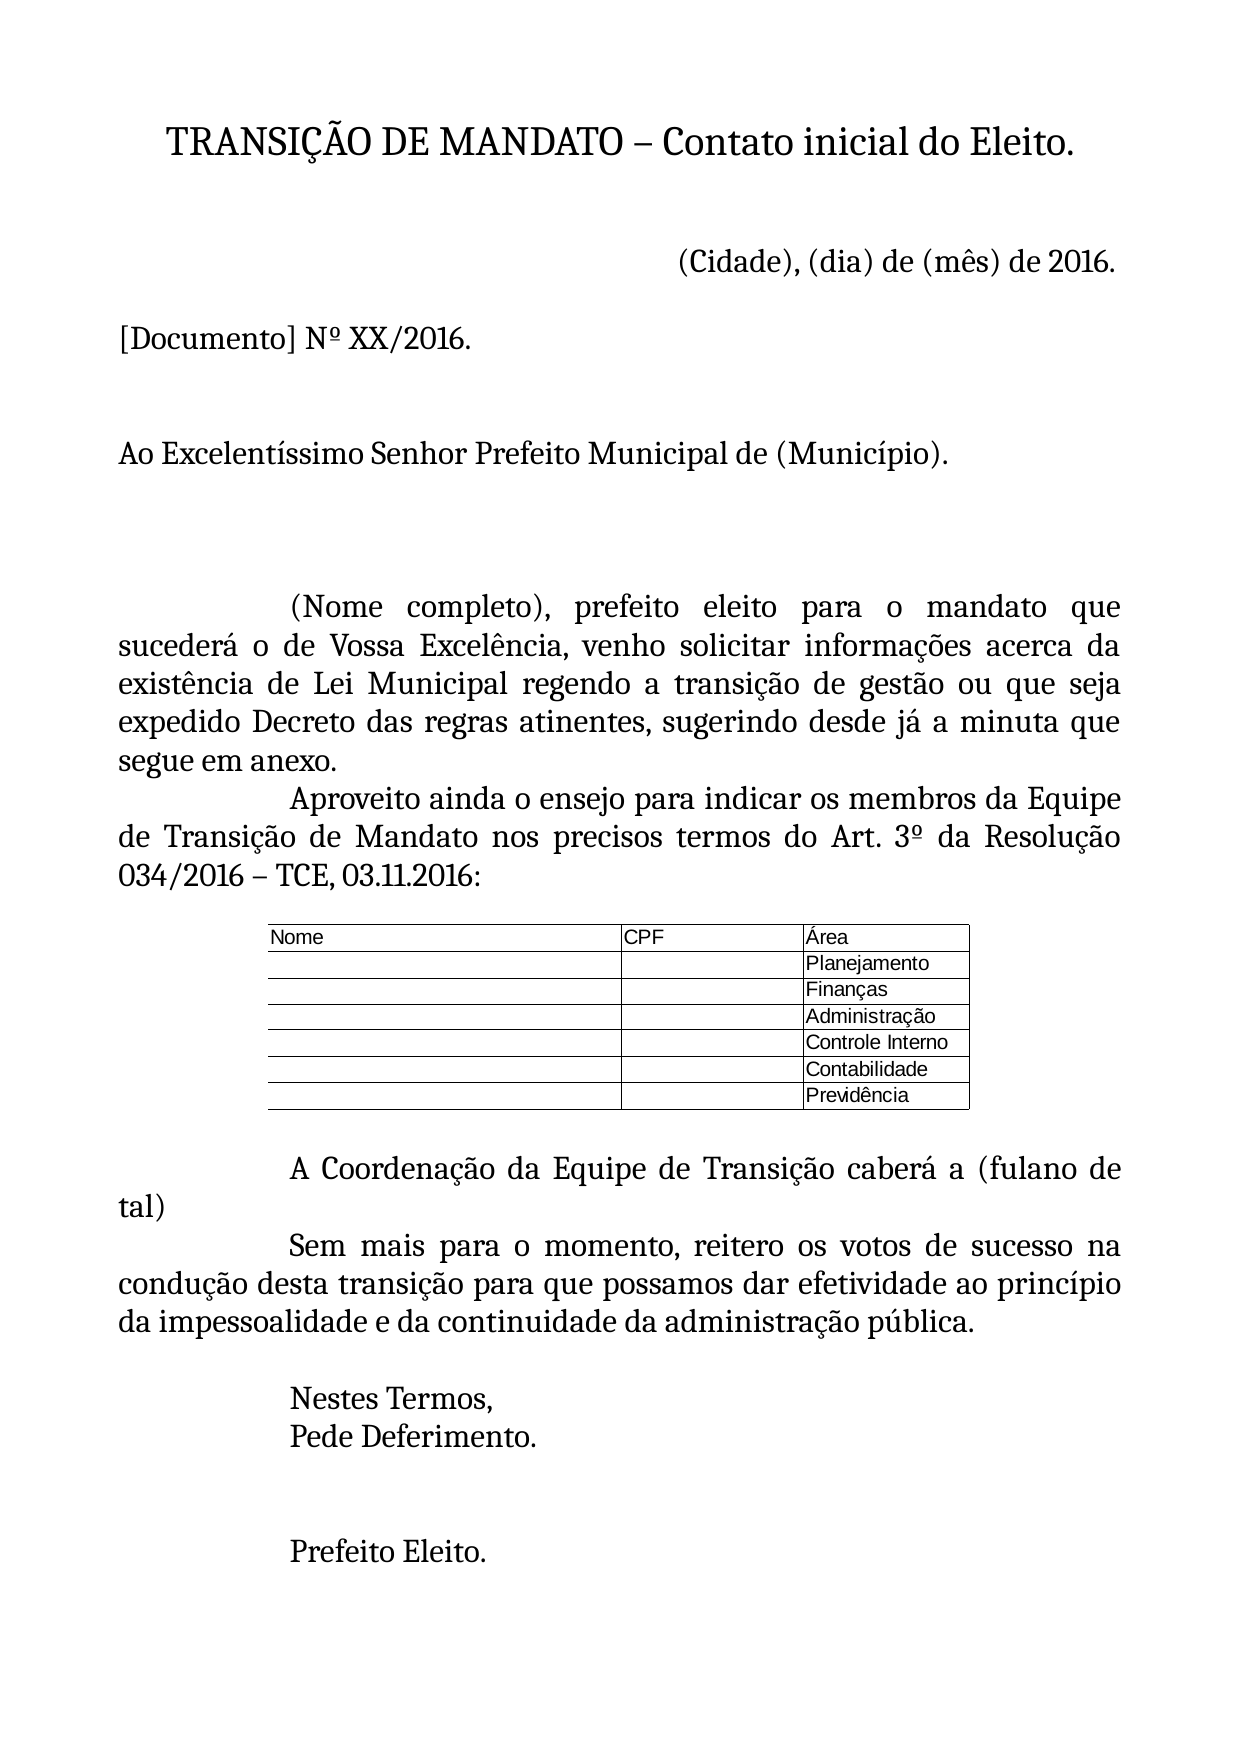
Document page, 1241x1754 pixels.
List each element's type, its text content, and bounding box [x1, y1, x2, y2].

text (Nome completo), prefeito eleito para o mandato que sucederá o de Vossa Excelência, venho solicitar informações acerca da existência de Lei Municipal regendo a transição de gestão ou que seja expedido Decreto das regras atinentes, sugerindo desde já a minuta que segue em anexo. [118, 588, 1122, 779]
text Pede Deferimento. [118, 1418, 1122, 1456]
text Aproveito ainda o ensejo para indicar os membros da Equipe de Transição de Mandato nos precisos termos do Art. 3º da Resolução 034/2016 – TCE, 03.11.2016: [118, 779, 1122, 894]
text (Cidade), (dia) de (mês) de 2016. [118, 243, 1122, 281]
text A Coordenação da Equipe de Transição caberá a (fulano de tal) [118, 1149, 1122, 1226]
text Ao Excelentíssimo Senhor Prefeito Municipal de (Município). [118, 434, 1122, 473]
text TRANSIÇÃO DE MANDATO – Contato inicial do Eleito. [118, 118, 1122, 166]
text [Documento] Nº XX/2016. [118, 319, 1122, 358]
text Nestes Termos, [118, 1379, 1122, 1418]
text Prefeito Eleito. [118, 1533, 1122, 1571]
text Sem mais para o momento, reitero os votos de sucesso na condução desta transição para que possamos dar efetividade ao princípio da impessoalidade e da continuidade da administração pública. [118, 1226, 1122, 1341]
